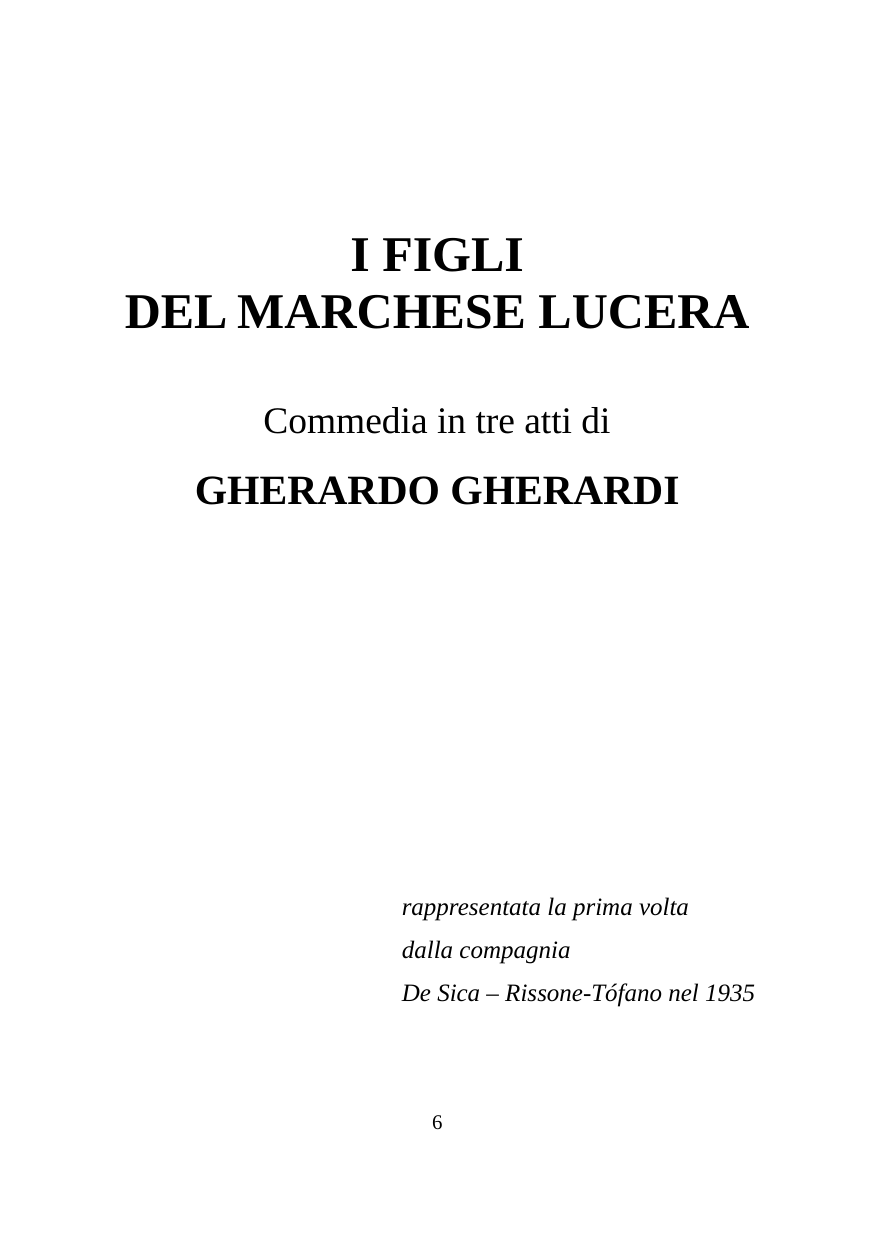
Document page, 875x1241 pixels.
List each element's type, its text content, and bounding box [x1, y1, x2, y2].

text I FIGLI DEL MARCHESE LUCERA [106, 224, 768, 339]
text Commedia in tre atti di GHERARDO GHERARDI [106, 398, 768, 513]
text rappresentata la prima volta dalla compagnia De Sica – Rissone-Tófano nel 1935 [402, 892, 768, 1007]
